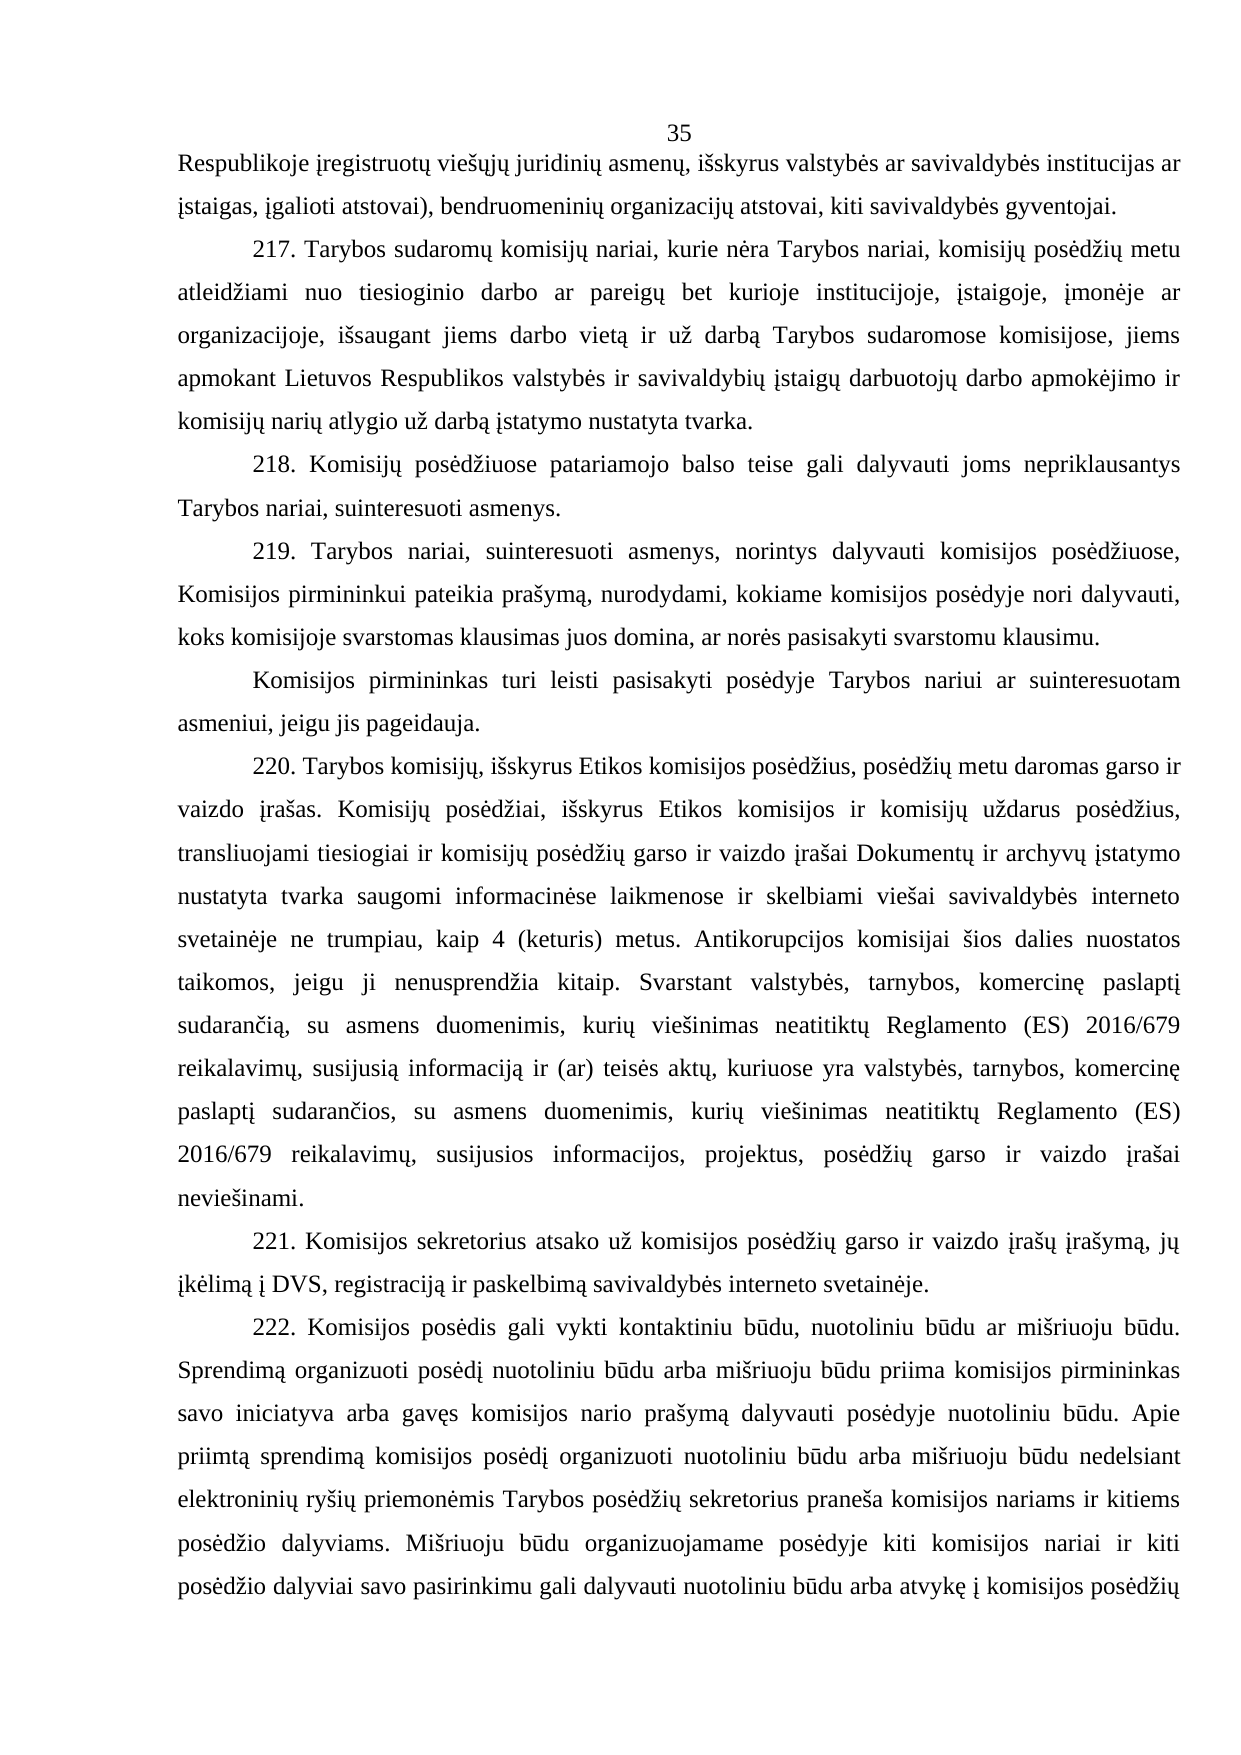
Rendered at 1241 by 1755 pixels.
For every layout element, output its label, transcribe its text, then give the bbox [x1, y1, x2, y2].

text 218. Komisijų posėdžiuose patariamojo balso teise gali dalyvauti joms nepriklausantys Tarybos nariai, suinteresuoti asmenys. [177, 449, 1181, 521]
text 221. Komisijos sekretorius atsako už komisijos posėdžių garso ir vaizdo įrašų įrašymą, jų įkėlimą į DVS, registraciją ir paskelbimą savivaldybės interneto svetainėje. [177, 1226, 1181, 1298]
text 222. Komisijos posėdis gali vykti kontaktiniu būdu, nuotoliniu būdu ar mišriuoju būdu. Sprendimą organizuoti posėdį nuotoliniu būdu arba mišriuoju būdu priima komisijos pirmininkas savo iniciatyva arba gavęs komisijos nario prašymą dalyvauti posėdyje nuotoliniu būdu. Apie priimtą sprendimą komisijos posėdį organizuoti nuotoliniu būdu arba mišriuoju būdu nedelsiant elektroninių ryšių priemonėmis Tarybos posėdžių sekretorius praneša komisijos nariams ir kitiems posėdžio dalyviams. Mišriuoju būdu organizuojamame posėdyje kiti komisijos nariai ir kiti posėdžio dalyviai savo pasirinkimu gali dalyvauti nuotoliniu būdu arba atvykę į komisijos posėdžių [177, 1312, 1181, 1599]
text 217. Tarybos sudaromų komisijų nariai, kurie nėra Tarybos nariai, komisijų posėdžių metu atleidžiami nuo tiesioginio darbo ar pareigų bet kurioje institucijoje, įstaigoje, įmonėje ar organizacijoje, išsaugant jiems darbo vietą ir už darbą Tarybos sudaromose komisijose, jiems apmokant Lietuvos Respublikos valstybės ir savivaldybių įstaigų darbuotojų darbo apmokėjimo ir komisijų narių atlygio už darbą įstatymo nustatyta tvarka. [177, 234, 1181, 435]
text 219. Tarybos nariai, suinteresuoti asmenys, norintys dalyvauti komisijos posėdžiuose, Komisijos pirmininkui pateikia prašymą, nurodydami, kokiame komisijos posėdyje nori dalyvauti, koks komisijoje svarstomas klausimas juos domina, ar norės pasisakyti svarstomu klausimu. [177, 536, 1181, 651]
text 220. Tarybos komisijų, išskyrus Etikos komisijos posėdžius, posėdžių metu daromas garso ir vaizdo įrašas. Komisijų posėdžiai, išskyrus Etikos komisijos ir komisijų uždarus posėdžius, transliuojami tiesiogiai ir komisijų posėdžių garso ir vaizdo įrašai Dokumentų ir archyvų įstatymo nustatyta tvarka saugomi informacinėse laikmenose ir skelbiami viešai savivaldybės interneto svetainėje ne trumpiau, kaip 4 (keturis) metus. Antikorupcijos komisijai šios dalies nuostatos taikomos, jeigu ji nenusprendžia kitaip. Svarstant valstybės, tarnybos, komercinę paslaptį sudarančią, su asmens duomenimis, kurių viešinimas neatitiktų Reglamento (ES) 2016/679 reikalavimų, susijusią informaciją ir (ar) teisės aktų, kuriuose yra valstybės, tarnybos, komercinę paslaptį sudarančios, su asmens duomenimis, kurių viešinimas neatitiktų Reglamento (ES) 2016/679 reikalavimų, susijusios informacijos, projektus, posėdžių garso ir vaizdo įrašai neviešinami. [177, 751, 1181, 1211]
text Komisijos pirmininkas turi leisti pasisakyti posėdyje Tarybos nariui ar suinteresuotam asmeniui, jeigu jis pageidauja. [177, 665, 1181, 737]
text Respublikoje įregistruotų viešųjų juridinių asmenų, išskyrus valstybės ar savivaldybės institucijas ar įstaigas, įgalioti atstovai), bendruomeninių organizacijų atstovai, kiti savivaldybės gyventojai. [177, 148, 1181, 219]
